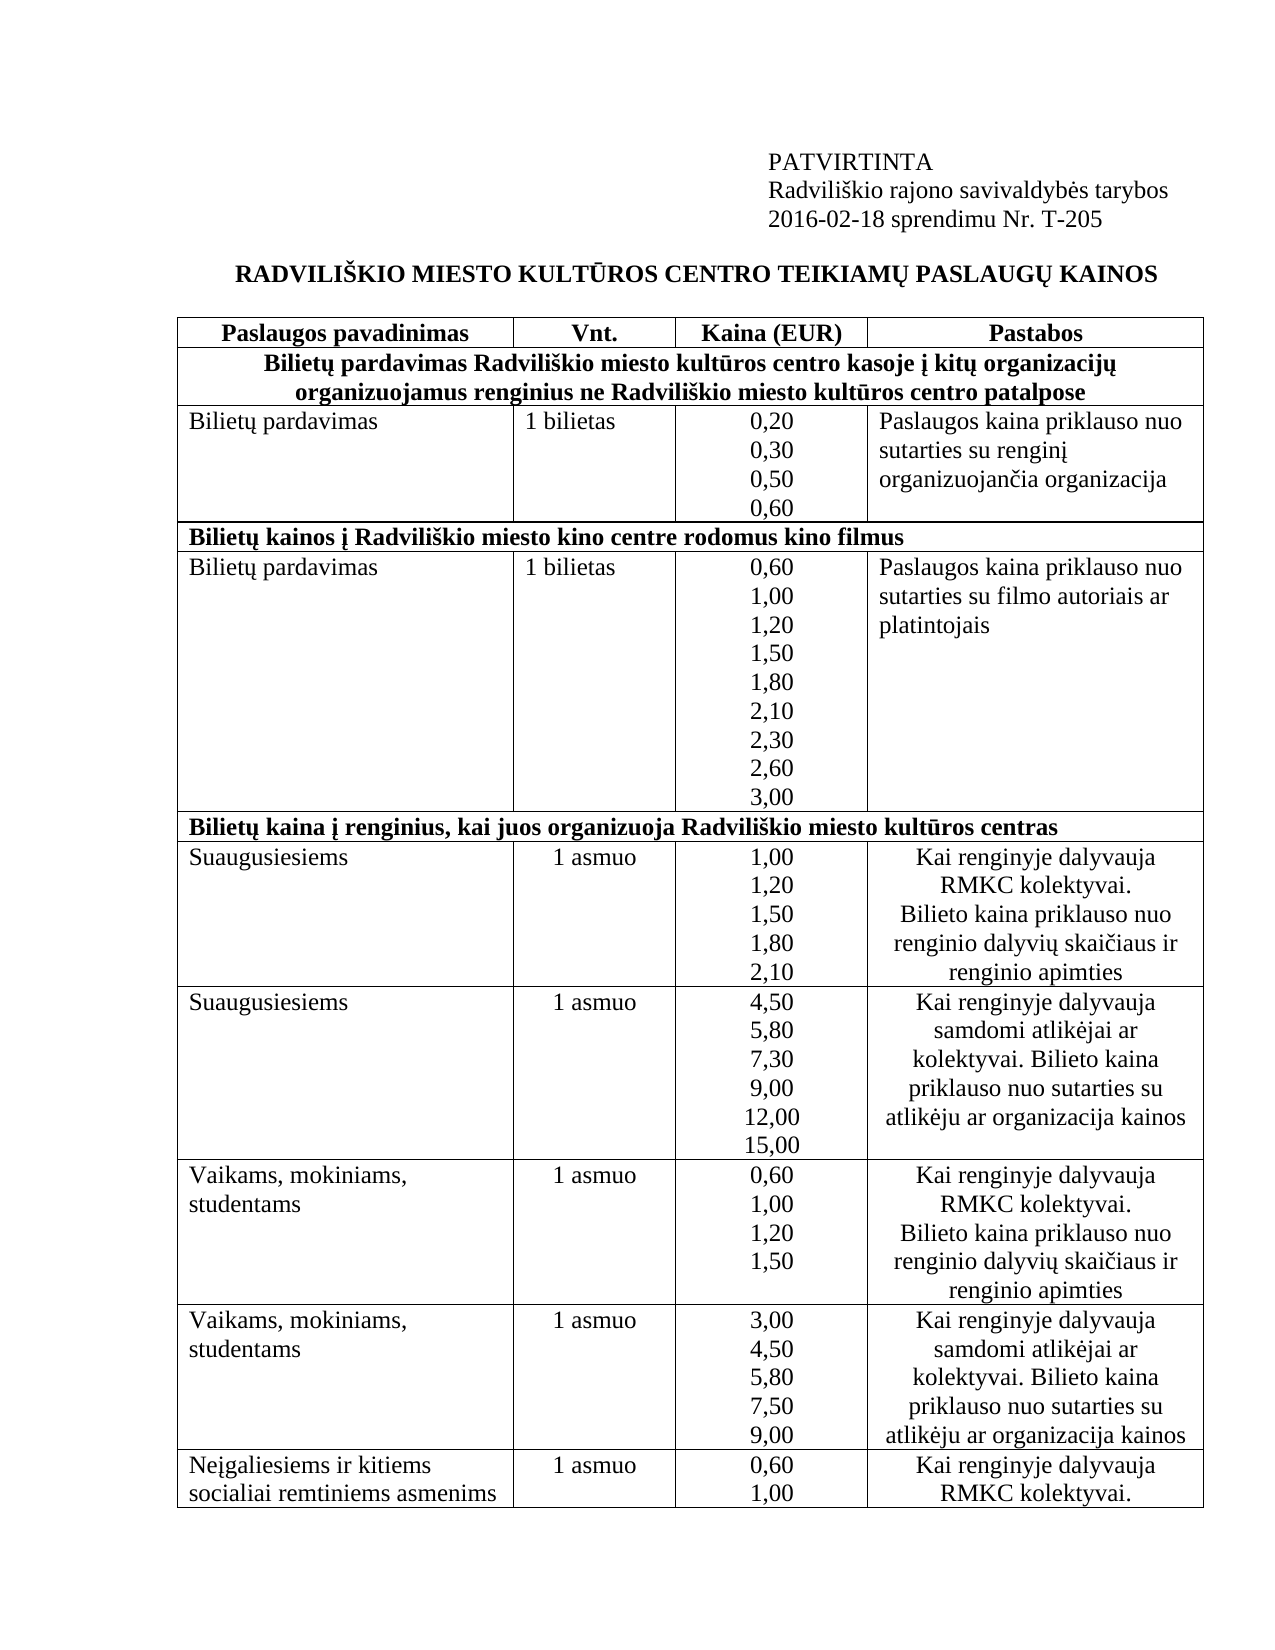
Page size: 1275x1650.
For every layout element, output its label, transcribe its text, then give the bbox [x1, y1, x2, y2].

table_cell Paslaugos kaina priklauso nuo sutarties su filmo autoriais ar platintojais [868, 552, 1203, 811]
table_cell 4,50 5,80 7,30 9,00 12,00 15,00 [676, 987, 867, 1159]
table_header Pastabos [868, 318, 1203, 347]
table_cell Kai renginyje dalyvauja samdomi atlikėjai ar kolektyvai. Bilieto kaina priklauso nuo sutarties su atlikėju ar organizacija kainos [868, 987, 1203, 1159]
table_cell Paslaugos kaina priklauso nuo sutarties su renginį organizuojančia organizacija [868, 406, 1203, 521]
text RADVILIŠKIO MIESTO KULTŪROS CENTRO TEIKIAMŲ PASLAUGŲ KAINOS [177, 259, 1216, 288]
table_header Kaina (EUR) [676, 318, 867, 347]
table_cell Bilietų kainos į Radviliškio miesto kino centre rodomus kino filmus [178, 523, 1203, 551]
table_cell 1 asmuo [514, 1450, 675, 1507]
table_cell 0,60 1,00 1,20 1,50 [676, 1160, 867, 1304]
table_cell Kai renginyje dalyvauja samdomi atlikėjai ar kolektyvai. Bilieto kaina priklauso nuo sutarties su atlikėju ar organizacija kainos [868, 1305, 1203, 1449]
table_cell 3,00 4,50 5,80 7,50 9,00 [676, 1305, 867, 1449]
table_header Paslaugos pavadinimas [178, 318, 513, 347]
table_cell 1,00 1,20 1,50 1,80 2,10 [676, 842, 867, 986]
table_header Vnt. [514, 318, 675, 347]
table_cell Vaikams, mokiniams, studentams [178, 1305, 513, 1449]
table_cell 1 asmuo [514, 842, 675, 986]
table_cell Suaugusiesiems [178, 987, 513, 1159]
table_cell Neįgaliesiems ir kitiems socialiai remtiniems asmenims [178, 1450, 513, 1507]
table_cell 0,60 1,00 1,20 1,50 1,80 2,10 2,30 2,60 3,00 [676, 552, 867, 811]
table_cell Vaikams, mokiniams, studentams [178, 1160, 513, 1304]
table_cell Bilietų kaina į renginius, kai juos organizuoja Radviliškio miesto kultūros centras [178, 812, 1203, 841]
table_cell 1 asmuo [514, 987, 675, 1159]
text 2016-02-18 sprendimu Nr. T-205 [768, 204, 1216, 233]
table_cell Bilietų pardavimas Radviliškio miesto kultūros centro kasoje į kitų organizacijų organizuojamus renginius ne Radviliškio miesto kultūros centro patalpose [178, 348, 1203, 405]
table_cell Kai renginyje dalyvauja RMKC kolektyvai. Bilieto kaina priklauso nuo renginio dalyvių skaičiaus ir renginio apimties [868, 842, 1203, 986]
table_cell Bilietų pardavimas [178, 552, 513, 811]
text Radviliškio rajono savivaldybės tarybos [768, 176, 1216, 204]
table_cell 1 bilietas [514, 552, 675, 811]
table_cell 0,60 1,00 [676, 1450, 867, 1507]
table_cell Suaugusiesiems [178, 842, 513, 986]
table_cell Kai renginyje dalyvauja RMKC kolektyvai. [868, 1450, 1203, 1507]
table_cell 1 bilietas [514, 406, 675, 521]
table_cell Kai renginyje dalyvauja RMKC kolektyvai. Bilieto kaina priklauso nuo renginio dalyvių skaičiaus ir renginio apimties [868, 1160, 1203, 1304]
table_cell 0,20 0,30 0,50 0,60 [676, 406, 867, 521]
text PATVIRTINTA [768, 147, 1216, 176]
table_cell Bilietų pardavimas [178, 406, 513, 521]
table_cell 1 asmuo [514, 1160, 675, 1304]
table_cell 1 asmuo [514, 1305, 675, 1449]
